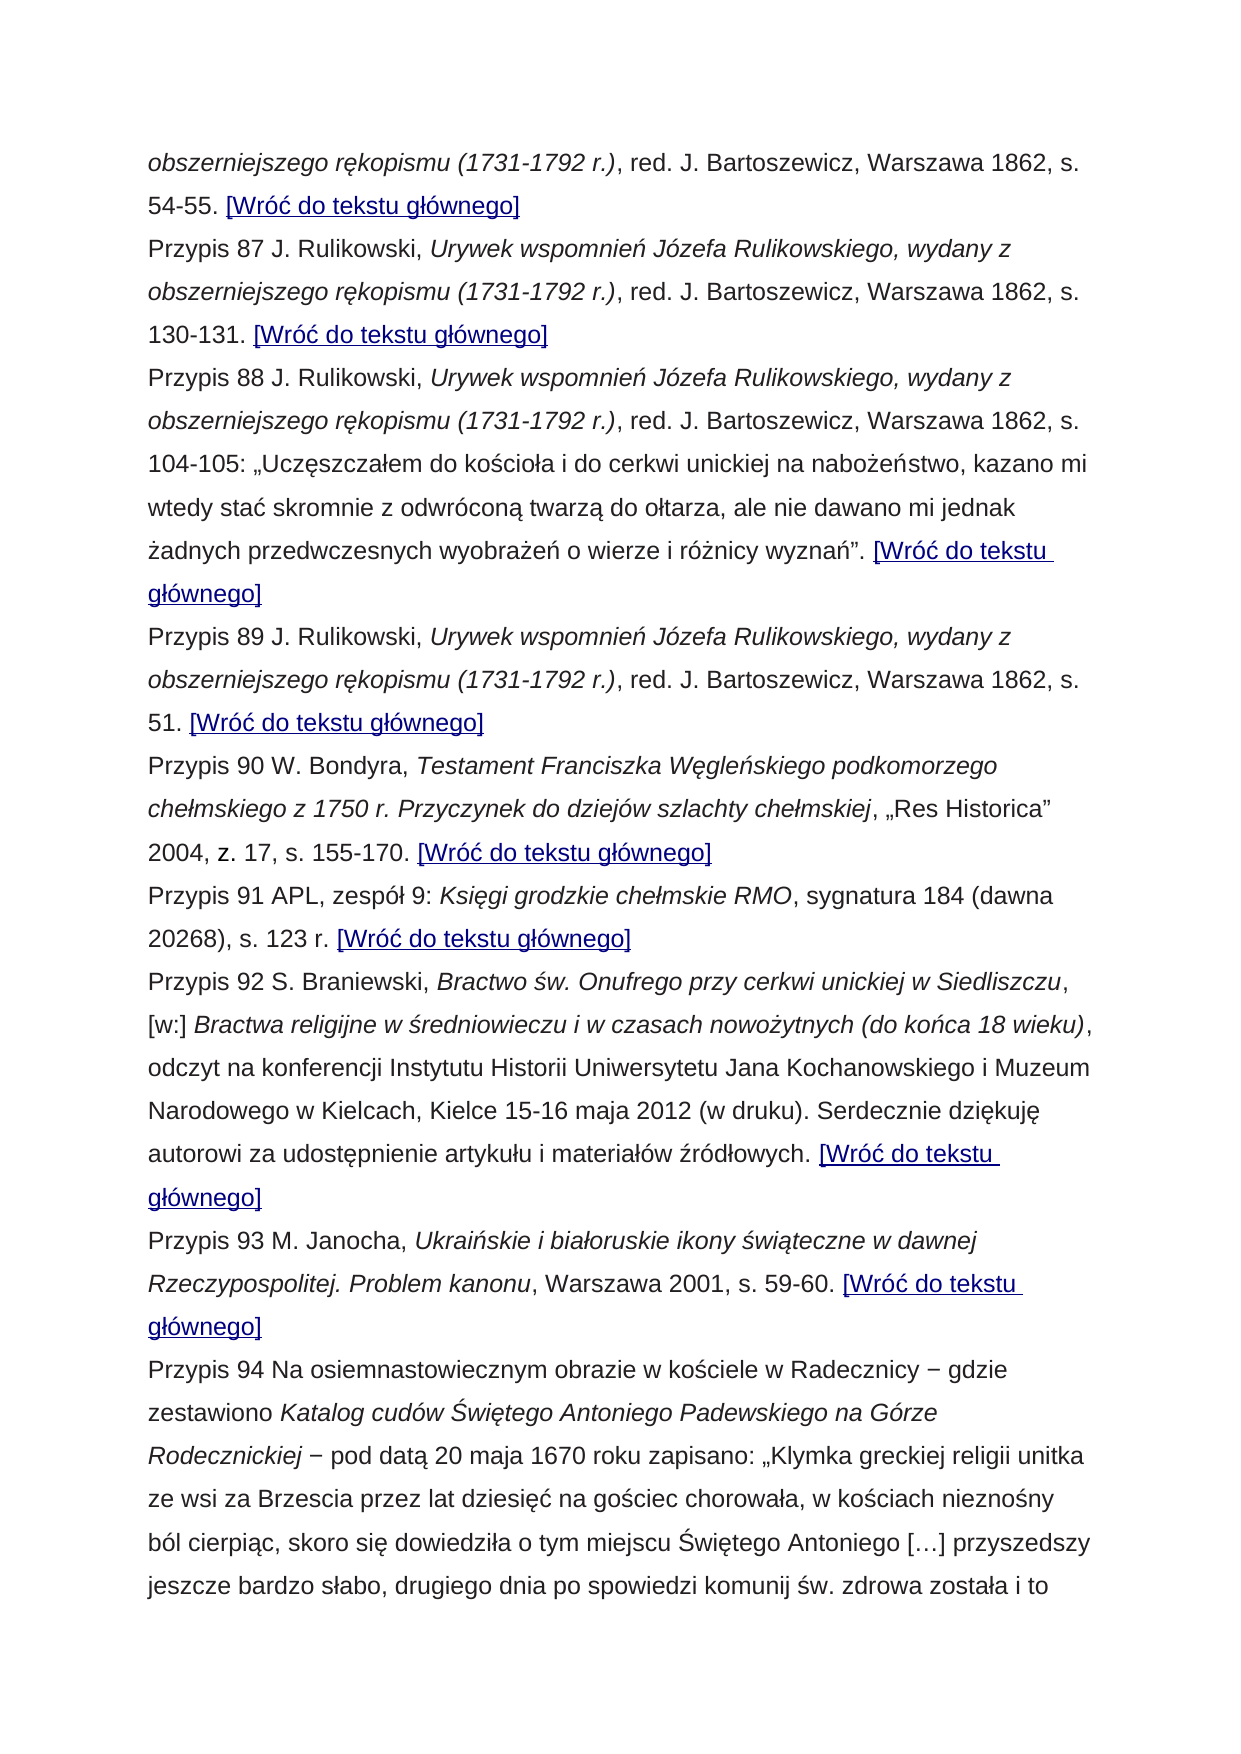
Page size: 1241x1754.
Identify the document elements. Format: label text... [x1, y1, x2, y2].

text Przypis 88 J. Rulikowski, Urywek wspomnień Józefa Rulikowskiego, wydany z obszerniej­szego rękopismu (1731-1792 r.), red. J. Bartoszewicz, Warszawa 1862, s. 104-105: „Uczęszczałem do kościoła i do cerkwi unickiej na nabożeń­stwo, kazano mi wtedy stać skromnie z odwróconą twarzą do ołtarza, ale nie dawano mi jednak żadnych przedwczesnych wyobrażeń o wierze i różnicy wyznań”. [Wróć do tekstu głównego] [148, 363, 1093, 608]
text Przypis 94 Na osiemnastowiecznym obrazie w kościele w Radecznicy − gdzie zestawiono Katalog cudów Świętego Antoniego Padewskiego na Górze Rodecznickiej − pod datą 20 maja 1670 roku zapisano: „Klymka greckiej religii unitka ze wsi za Brzescia przez lat dziesięć na gościec chorowała, w kościach nieznośny ból cierpiąc, skoro się dowiedziła o tym miejscu Świętego Antoniego […] przyszedszy jeszcze bardzo słabo, drugiego dnia po spowiedzi komunij św. zdrowa została i to [148, 1355, 1093, 1599]
text Przypis 92 S. Braniewski, Bractwo św. Onufrego przy cerkwi unickiej w Siedliszczu, [w:] Bractwa religijne w średniowieczu i w czasach nowożytnych (do końca 18 wieku), odczyt na konferencji Instytutu Historii Uniwersytetu Jana Kochanowskiego i Muzeum Narodowego w Kielcach, Kielce 15-16 maja 2012 (w druku). Serdecznie dziękuję autorowi za udostępnienie artykułu i materiałów źródłowych. [Wróć do tekstu głównego] [148, 967, 1093, 1211]
text Przypis 90 W. Bondyra, Testament Franciszka Węgleńskiego podkomorzego chełmskiego z 1750 r. Przyczynek do dziejów szlachty chełmskiej, „Res Historica” 2004, z. 17, s. 155-170. [Wróć do tekstu głównego] [148, 751, 1093, 866]
text Przypis 87 J. Rulikowski, Urywek wspomnień Józefa Rulikowskiego, wydany z obszerniej­szego rękopismu (1731-1792 r.), red. J. Bartoszewicz, Warszawa 1862, s. 130-131. [Wróć do tekstu głównego] [148, 234, 1093, 349]
text Przypis 93 M. Janocha, Ukraińskie i białoruskie ikony świąteczne w dawnej Rzeczypospolitej. Problem kanonu, Warszawa 2001, s. 59-60. [Wróć do tekstu głównego] [148, 1226, 1093, 1341]
text Przypis 89 J. Rulikowski, Urywek wspomnień Józefa Rulikowskiego, wydany z obszerniej­szego rękopismu (1731-1792 r.), red. J. Bartoszewicz, Warszawa 1862, s. 51. [Wróć do tekstu głównego] [148, 622, 1093, 737]
text obszerniej­szego rękopismu (1731-1792 r.), red. J. Bartoszewicz, Warszawa 1862, s. 54-55. [Wróć do tekstu głównego] [148, 148, 1093, 219]
text Przypis 91 APL, zespół 9: Księgi grodzkie chełmskie RMO, sygnatura 184 (dawna 20268), s. 123 r. [Wróć do tekstu głównego] [148, 881, 1093, 953]
